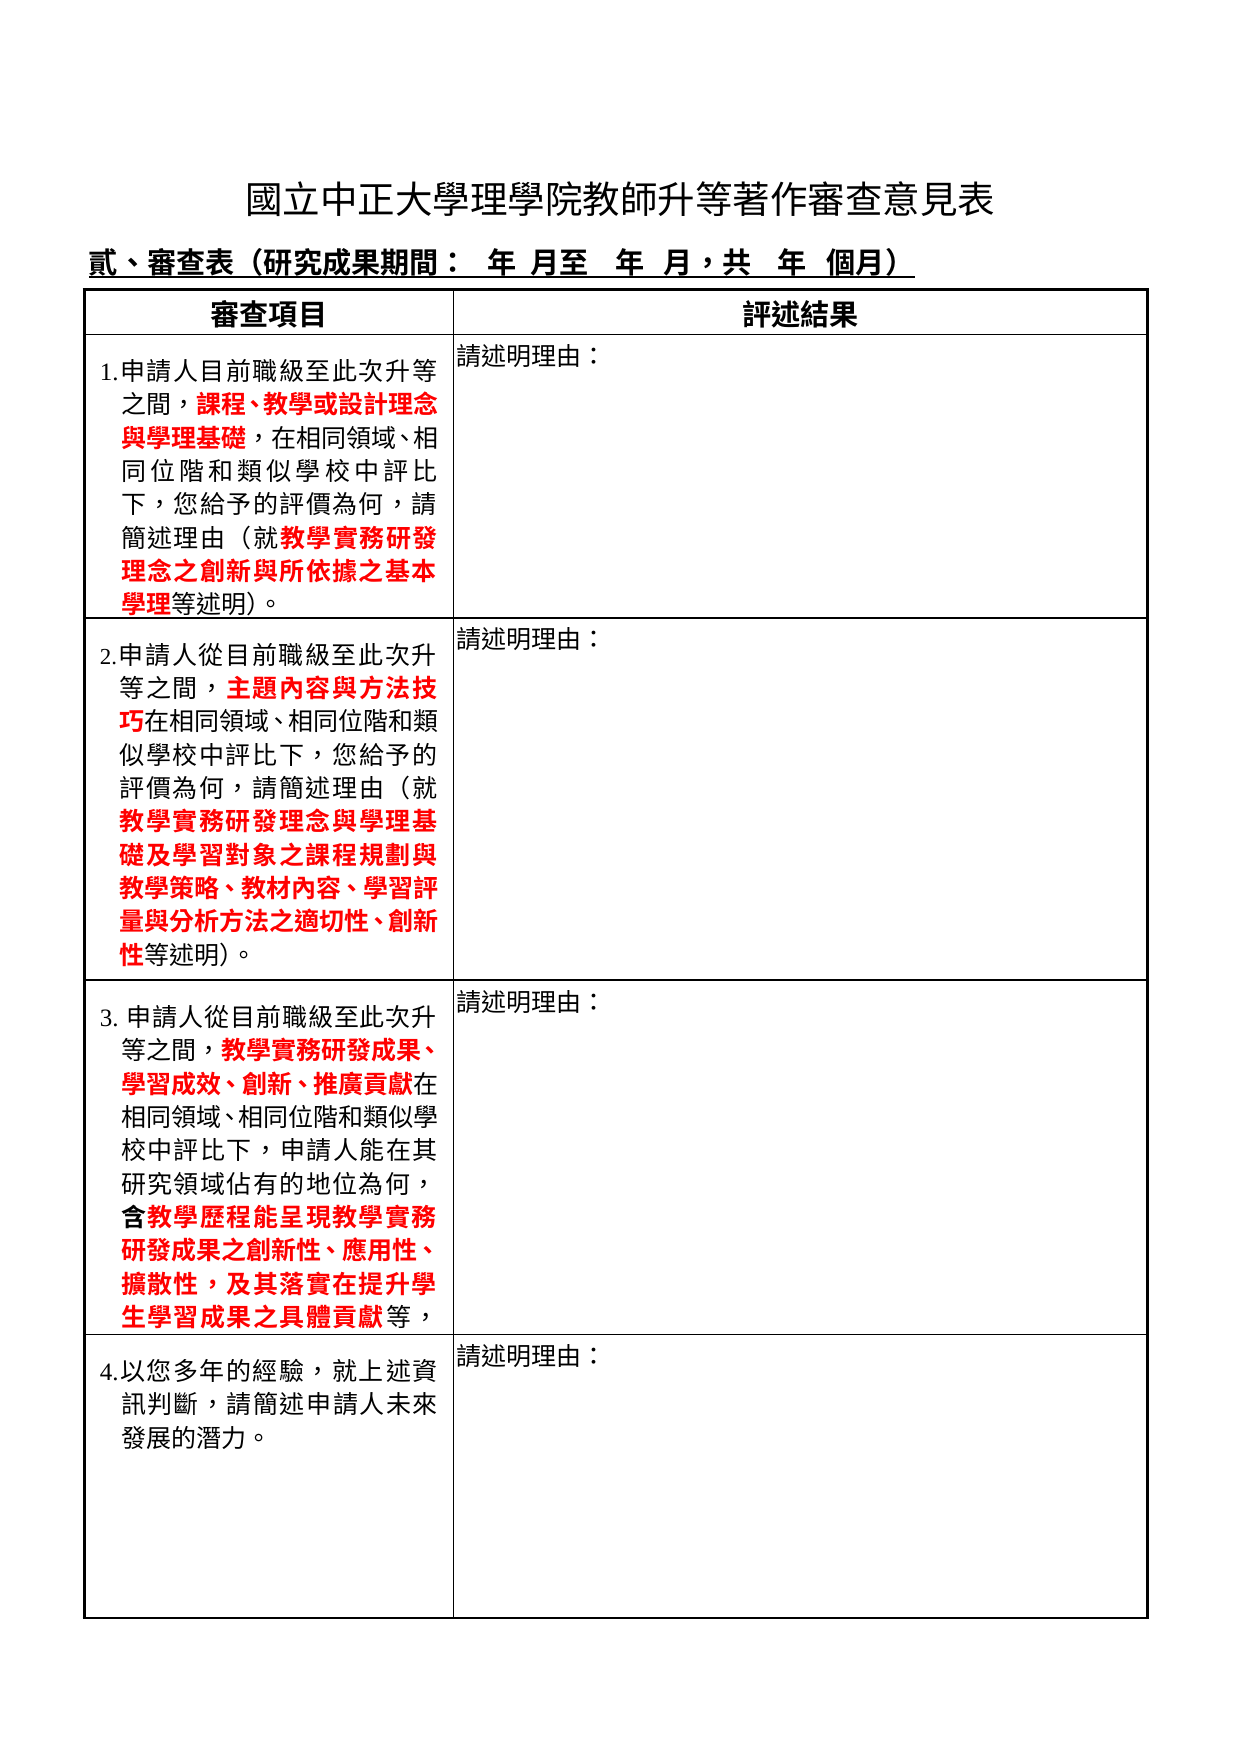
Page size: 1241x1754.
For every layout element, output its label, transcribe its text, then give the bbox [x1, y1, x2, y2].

table_cell 請述明理由： [454, 619, 1146, 979]
table_cell 2.申請人從目前職級至此次升等之間，主題內容與方法技巧在相同領域、相同位階和類似學校中評比下，您給予的評價為何，請簡述理由（就教學實務研發理念與學理基礎及學習對象之課程規劃與教學策略、教材內容、學習評量與分析方法之適切性、創新性等述明）。 [86, 619, 453, 979]
table_header 審查項目 [86, 291, 453, 334]
table_cell 請述明理由： [454, 335, 1146, 617]
table_cell 1.申請人目前職級至此次升等之間，課程、教學或設計理念與學理基礎，在相同領域、相同位階和類似學校中評比下，您給予的評價為何，請簡述理由（就教學實務研發理念之創新與所依據之基本學理等述明）。 [86, 335, 453, 617]
table_cell 3. 申請人從目前職級至此次升等之間，教學實務研發成果、學習成效、創新、推廣貢獻在相同領域、相同位階和類似學校中評比下，申請人能在其研究領域佔有的地位為何，含教學歷程能呈現教學實務研發成果之創新性、應用性、擴散性，及其落實在提升學生學習成果之具體貢獻等，請簡述理由。 [86, 981, 453, 1333]
text 貳、審查表（研究成果期間： 年 月至 年 月，共 年 個月） [89, 243, 1152, 281]
table_cell 請述明理由： [454, 1335, 1146, 1617]
table_cell 請述明理由： [454, 981, 1146, 1333]
table_header 評述結果 [454, 291, 1146, 334]
table_cell 4.以您多年的經驗，就上述資訊判斷，請簡述申請人未來發展的潛力。 [86, 1335, 453, 1617]
text 國立中正大學理學院教師升等著作審查意見表 [89, 170, 1152, 224]
